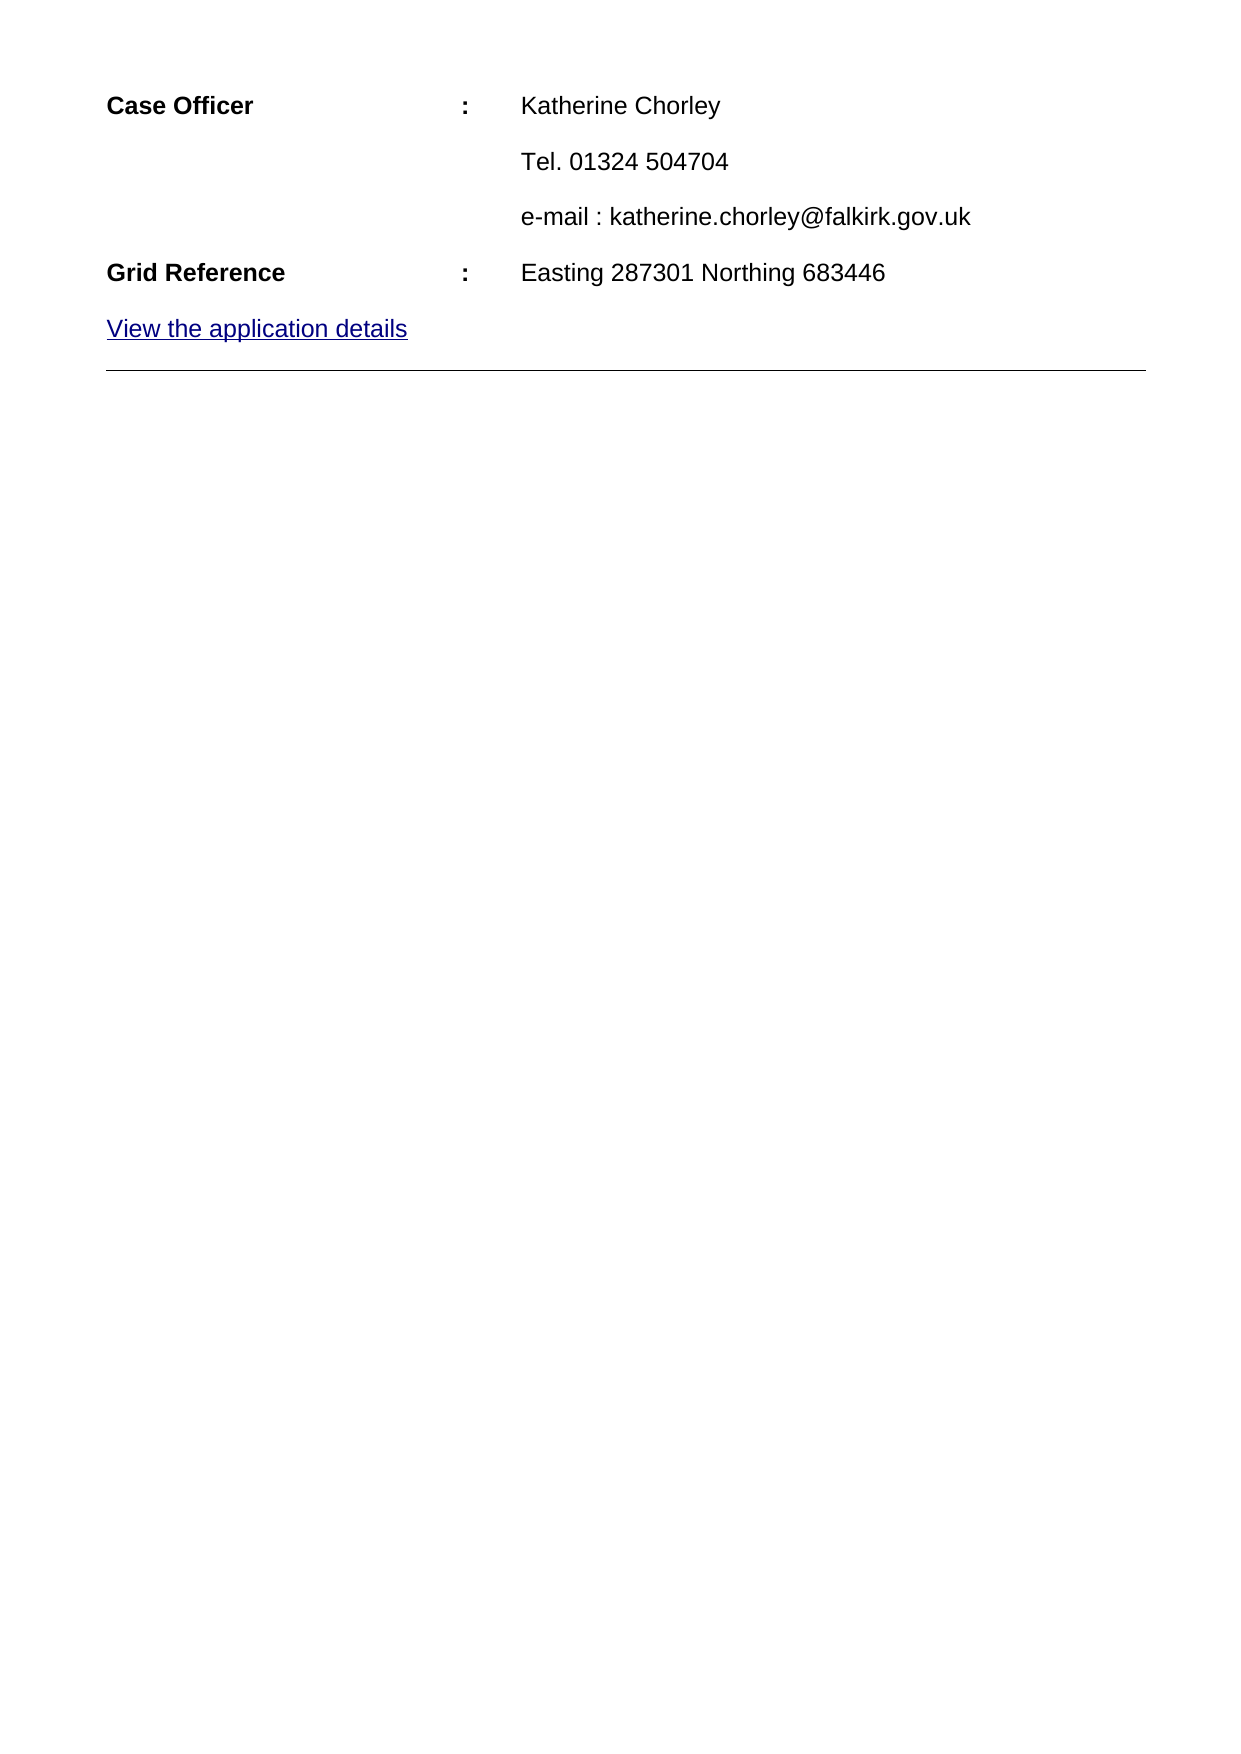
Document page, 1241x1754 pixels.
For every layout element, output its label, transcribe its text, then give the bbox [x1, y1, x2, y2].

text e-mail : katherine.chorley@falkirk.gov.uk [106, 202, 1146, 231]
text Tel. 01324 504704 [106, 146, 1146, 175]
text Case Officer : Katherine Chorley [106, 91, 1146, 119]
text Grid Reference : Easting 287301 Northing 683446 [106, 258, 1146, 287]
text View the application details [106, 314, 1146, 343]
